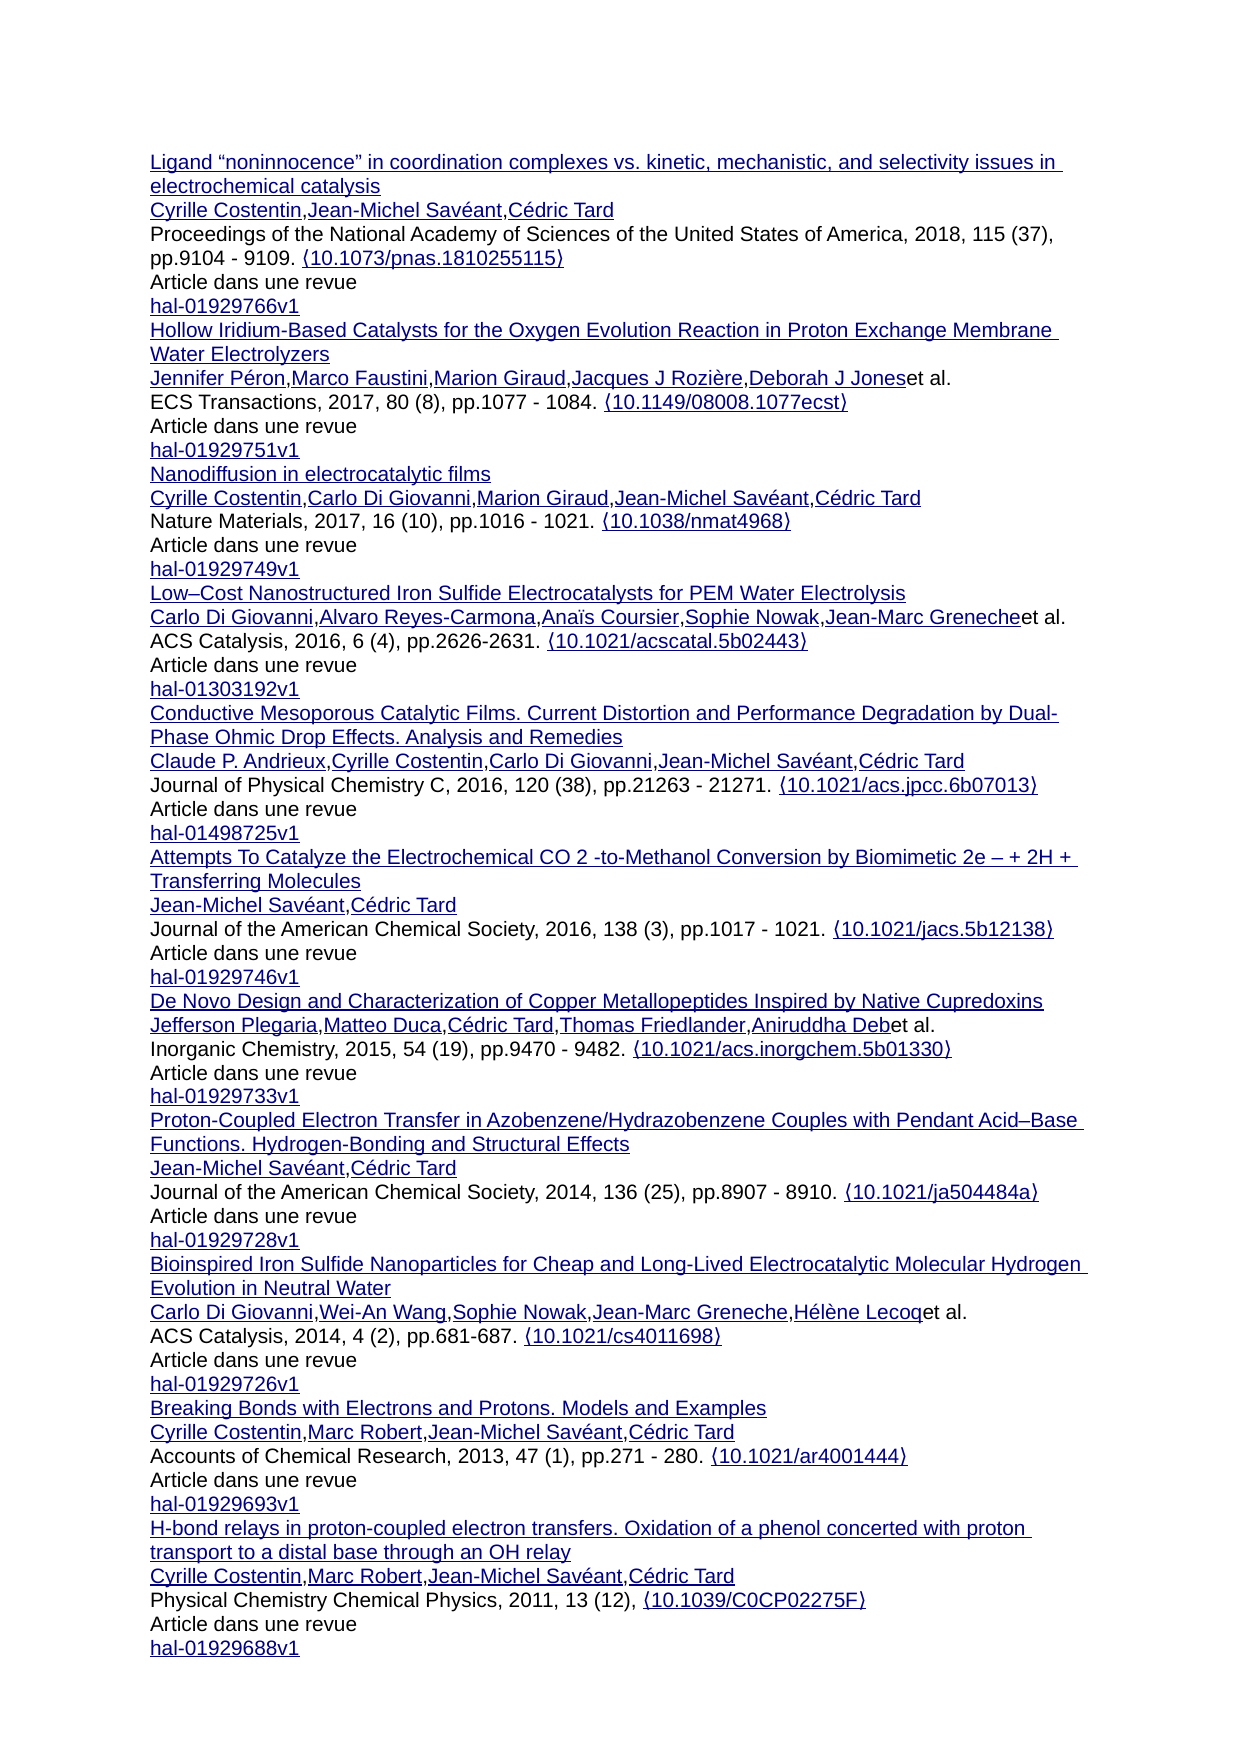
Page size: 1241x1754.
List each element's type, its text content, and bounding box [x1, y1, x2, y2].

table_cell Bioinspired Iron Sulfide Nanoparticles for Cheap and Long-Lived Electrocatalytic Molecular Hydrogen Evolution in Neutral Water Carlo Di Giovanni,Wei-An Wang,Sophie Nowak,Jean-Marc Greneche,Hélène Lecoqet al. ACS Catalysis, 2014, 4 (2), pp.681-687. ⟨10.1021/cs4011698⟩ Article dans une revue hal-01929726v1 [150, 1252, 1090, 1396]
table_cell Attempts To Catalyze the Electrochemical CO 2 -to-Methanol Conversion by Biomimetic 2e – + 2H + Transferring Molecules Jean-Michel Savéant,Cédric Tard Journal of the American Chemical Society, 2016, 138 (3), pp.1017 - 1021. ⟨10.1021/jacs.5b12138⟩ Article dans une revue hal-01929746v1 [150, 845, 1090, 988]
table_cell Conductive Mesoporous Catalytic Films. Current Distortion and Performance Degradation by Dual-Phase Ohmic Drop Effects. Analysis and Remedies Claude P. Andrieux,Cyrille Costentin,Carlo Di Giovanni,Jean-Michel Savéant,Cédric Tard Journal of Physical Chemistry C, 2016, 120 (38), pp.21263 - 21271. ⟨10.1021/acs.jpcc.6b07013⟩ Article dans une revue hal-01498725v1 [150, 701, 1090, 845]
table_cell Proton-Coupled Electron Transfer in Azobenzene/Hydrazobenzene Couples with Pendant Acid–Base Functions. Hydrogen-Bonding and Structural Effects Jean-Michel Savéant,Cédric Tard Journal of the American Chemical Society, 2014, 136 (25), pp.8907 - 8910. ⟨10.1021/ja504484a⟩ Article dans une revue hal-01929728v1 [150, 1108, 1090, 1252]
table_cell De Novo Design and Characterization of Copper Metallopeptides Inspired by Native Cupredoxins Jefferson Plegaria,Matteo Duca,Cédric Tard,Thomas Friedlander,Aniruddha Debet al. Inorganic Chemistry, 2015, 54 (19), pp.9470 - 9482. ⟨10.1021/acs.inorgchem.5b01330⟩ Article dans une revue hal-01929733v1 [150, 989, 1090, 1108]
table_cell H-bond relays in proton-coupled electron transfers. Oxidation of a phenol concerted with proton transport to a distal base through an OH relay Cyrille Costentin,Marc Robert,Jean-Michel Savéant,Cédric Tard Physical Chemistry Chemical Physics, 2011, 13 (12), ⟨10.1039/C0CP02275F⟩ Article dans une revue hal-01929688v1 [150, 1516, 1090, 1659]
table_cell Nanodiffusion in electrocatalytic films Cyrille Costentin,Carlo Di Giovanni,Marion Giraud,Jean-Michel Savéant,Cédric Tard Nature Materials, 2017, 16 (10), pp.1016 - 1021. ⟨10.1038/nmat4968⟩ Article dans une revue hal-01929749v1 [150, 461, 1090, 581]
table_cell Breaking Bonds with Electrons and Protons. Models and Examples Cyrille Costentin,Marc Robert,Jean-Michel Savéant,Cédric Tard Accounts of Chemical Research, 2013, 47 (1), pp.271 - 280. ⟨10.1021/ar4001444⟩ Article dans une revue hal-01929693v1 [150, 1396, 1090, 1516]
table_cell Ligand “noninnocence” in coordination complexes vs. kinetic, mechanistic, and selectivity issues in electrochemical catalysis Cyrille Costentin,Jean-Michel Savéant,Cédric Tard Proceedings of the National Academy of Sciences of the United States of America, 2018, 115 (37), pp.9104 - 9109. ⟨10.1073/pnas.1810255115⟩ Article dans une revue hal-01929766v1 [150, 150, 1090, 318]
table_cell Hollow Iridium-Based Catalysts for the Oxygen Evolution Reaction in Proton Exchange Membrane Water Electrolyzers Jennifer Péron,Marco Faustini,Marion Giraud,Jacques J Rozière,Deborah J Joneset al. ECS Transactions, 2017, 80 (8), pp.1077 - 1084. ⟨10.1149/08008.1077ecst⟩ Article dans une revue hal-01929751v1 [150, 318, 1090, 461]
table_cell Low–Cost Nanostructured Iron Sulfide Electrocatalysts for PEM Water Electrolysis Carlo Di Giovanni,Alvaro Reyes-Carmona,Anaïs Coursier,Sophie Nowak,Jean-Marc Grenecheet al. ACS Catalysis, 2016, 6 (4), pp.2626-2631. ⟨10.1021/acscatal.5b02443⟩ Article dans une revue hal-01303192v1 [150, 581, 1090, 701]
